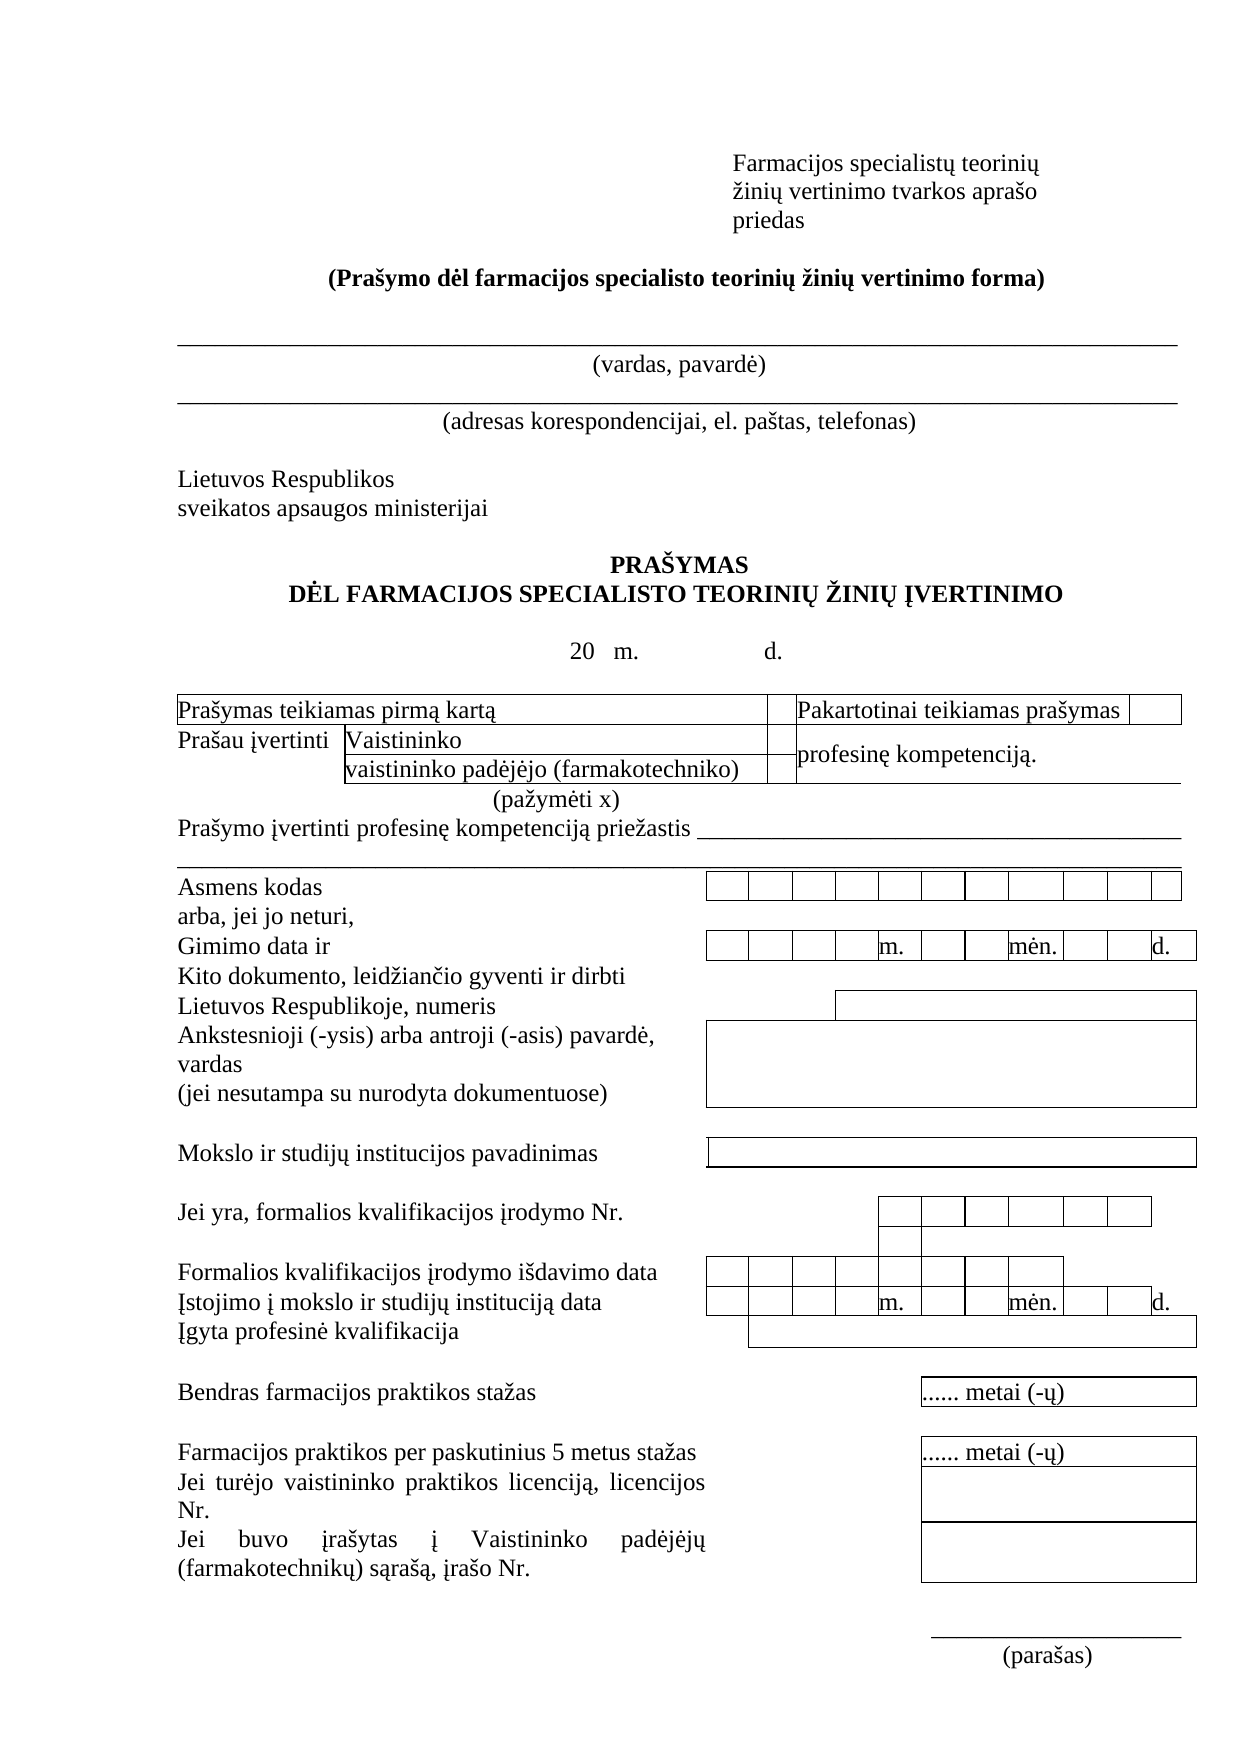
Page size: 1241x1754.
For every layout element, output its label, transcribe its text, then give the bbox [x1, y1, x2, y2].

table_cell [965, 1138, 1008, 1166]
table_cell [965, 1168, 1008, 1196]
table_cell [792, 1196, 835, 1226]
table_cell [1008, 1168, 1063, 1196]
table_cell [1108, 1138, 1152, 1166]
table_cell [749, 1226, 792, 1256]
table_cell [879, 1376, 921, 1406]
text sveikatos apsaugos ministerijai [177, 493, 1181, 521]
table_cell [835, 1196, 878, 1226]
table_cell [879, 1168, 922, 1196]
table_header [749, 872, 792, 900]
table_cell [836, 1287, 878, 1315]
table_cell [707, 1257, 748, 1286]
table_header mėn. [1009, 931, 1063, 960]
table_cell profesinę kompetenciją. [797, 725, 1181, 783]
table_cell [1063, 1168, 1107, 1196]
table_cell [1108, 991, 1152, 1019]
table_cell [879, 1466, 921, 1582]
table_cell [1108, 1197, 1151, 1226]
table_cell [879, 991, 922, 1019]
table_cell [835, 1466, 878, 1582]
table_header d. [1152, 931, 1196, 960]
table_cell [966, 1287, 1008, 1315]
table_cell d. [1152, 1286, 1196, 1315]
table_cell [879, 1021, 922, 1107]
text ____________________ [177, 1612, 1181, 1640]
table_header Pakartotinai teikiamas prašymas [797, 695, 1129, 724]
table_header Prašymas teikiamas pirmą kartą [178, 695, 767, 724]
table_header [1064, 931, 1107, 960]
text žinių vertinimo tvarkos aprašo [177, 176, 1181, 205]
table_cell Jei turėjo vaistininko praktikos licenciją, licencijos Nr. Jei buvo įrašytas į Vaistininko padėjėjų (farmakotechnikų) sąrašą, įrašo Nr. [177, 1466, 706, 1582]
table_cell [966, 1257, 1008, 1286]
text (adresas korespondencijai, el. paštas, telefonas) [177, 406, 1181, 435]
table_cell [792, 1348, 835, 1376]
table_cell [792, 1138, 835, 1166]
table_cell ...... metai (-ų) [922, 1378, 1196, 1406]
table_header [707, 872, 748, 900]
table_cell [749, 1436, 792, 1466]
table_cell [922, 1257, 964, 1286]
table_header [793, 931, 835, 960]
table_cell [1108, 1108, 1152, 1137]
table_cell Prašau įvertinti [177, 725, 344, 783]
table_cell [1152, 991, 1196, 1019]
table_cell vaistininko padėjėjo (farmakotechniko) [346, 755, 767, 783]
table_cell Bendras farmacijos praktikos stažas [177, 1376, 706, 1406]
table_cell [835, 1168, 878, 1196]
table_cell Ankstesnioji (-ysis) arba antroji (-asis) pavardė, vardas (jei nesutampa su nurodyta dokumentuose) [177, 1020, 706, 1107]
table_cell [1063, 1227, 1107, 1256]
table_cell m. [879, 1287, 921, 1315]
table_cell [1152, 1316, 1196, 1347]
table_header [768, 695, 796, 724]
table_cell [835, 1021, 878, 1107]
table_cell [1064, 1197, 1107, 1226]
table_cell [1008, 991, 1063, 1019]
table_cell [879, 1316, 922, 1347]
table_cell [707, 1287, 748, 1315]
text PRAŠYMAS [177, 550, 1181, 579]
table_cell [792, 990, 835, 1019]
table_cell [965, 1348, 1008, 1376]
table_cell [749, 1257, 792, 1286]
table_cell [792, 1466, 835, 1582]
table_header [1009, 872, 1063, 900]
text (parašas) [177, 1640, 1181, 1669]
table_cell [792, 1436, 835, 1466]
table_header m. [879, 931, 921, 960]
table_cell [835, 1348, 878, 1376]
table_cell [1152, 1348, 1196, 1376]
table_cell [922, 1523, 1196, 1582]
table_cell [792, 1226, 835, 1256]
table_cell [792, 1376, 835, 1406]
table_cell [922, 991, 965, 1019]
table_header Asmens kodas [177, 871, 706, 900]
table_cell [177, 783, 345, 813]
table_cell [965, 1108, 1008, 1137]
table_cell [177, 1226, 706, 1256]
table_cell [706, 1108, 749, 1137]
table_cell Įstojimo į mokslo ir studijų instituciją data [177, 1286, 706, 1315]
table_header [1064, 872, 1107, 900]
table_cell [879, 1227, 921, 1256]
table_cell [835, 1108, 878, 1137]
table_header [707, 931, 748, 960]
table_cell [922, 1108, 965, 1137]
table_cell [879, 1436, 921, 1466]
table_cell [1108, 961, 1152, 990]
table_cell [706, 1168, 749, 1196]
text 20 m. d. [177, 636, 1181, 665]
table_cell (pažymėti x) [345, 784, 767, 813]
table_cell [836, 1257, 878, 1286]
table_cell [749, 1348, 792, 1376]
table_cell Lietuvos Respublikoje, numeris [177, 990, 706, 1019]
table_cell [1152, 961, 1196, 990]
text Prašymo įvertinti profesinę kompetenciją priežastis [177, 813, 1181, 842]
table_cell [709, 1138, 749, 1166]
table_cell [1152, 1168, 1196, 1196]
table_cell [792, 1108, 835, 1137]
table_cell [749, 1021, 792, 1107]
table_cell [792, 1021, 835, 1107]
table_header [793, 872, 835, 900]
table_header [836, 931, 878, 960]
table_header [966, 872, 1008, 900]
table_cell [1152, 1108, 1196, 1137]
table_cell [965, 961, 1008, 990]
table_cell [1008, 961, 1063, 990]
table_cell [836, 991, 878, 1019]
text Lietuvos Respublikos [177, 464, 1181, 493]
table_cell [706, 1316, 748, 1347]
table_header [749, 931, 792, 960]
table_cell [1108, 1348, 1152, 1376]
table_cell [922, 1227, 965, 1256]
table_cell [1008, 1108, 1063, 1137]
table_cell [922, 1287, 964, 1315]
table_header [1130, 695, 1181, 724]
table_cell [1152, 1021, 1196, 1107]
table_cell [1108, 1227, 1152, 1256]
table_cell [793, 1257, 835, 1286]
table_cell [1064, 1287, 1107, 1315]
text (vardas, pavardė) [177, 349, 1181, 378]
table_cell [922, 1168, 965, 1196]
table_cell [749, 1168, 792, 1196]
table_cell Įgyta profesinė kvalifikacija [177, 1315, 706, 1347]
table_cell [706, 1347, 749, 1376]
table_header [836, 872, 878, 900]
table_cell [1063, 1348, 1107, 1376]
table_cell [922, 1021, 965, 1107]
text (Prašymo dėl farmacijos specialisto teorinių žinių vertinimo forma) [192, 263, 1181, 291]
table_cell [706, 1466, 749, 1582]
table_cell [1152, 1138, 1196, 1166]
table_cell [1152, 1196, 1196, 1226]
table_cell [706, 1196, 749, 1226]
table_cell [749, 1287, 792, 1315]
table_cell [879, 1197, 921, 1226]
table_cell [749, 961, 792, 990]
table_cell [1008, 1316, 1063, 1347]
text arba, jei jo neturi, [177, 901, 1181, 930]
table_cell [1008, 1021, 1063, 1107]
table_cell [879, 1257, 921, 1286]
table_cell [1063, 1021, 1107, 1107]
table_cell [1108, 1021, 1152, 1107]
table_cell [922, 1138, 965, 1166]
table_cell [1008, 1348, 1063, 1376]
text priedas [177, 205, 1181, 234]
table_cell Mokslo ir studijų institucijos pavadinimas [177, 1137, 708, 1166]
table_cell [1108, 1256, 1152, 1286]
table_cell [707, 1021, 749, 1107]
table_cell [767, 784, 797, 813]
table_cell mėn. [1009, 1287, 1063, 1315]
table_cell [749, 1108, 792, 1137]
table_cell [1152, 1226, 1196, 1256]
table_cell [922, 1348, 965, 1376]
table_cell [835, 1138, 878, 1166]
text DĖL FARMACIJOS SPECIALISTO TEORINIŲ ŽINIŲ ĮVERTINIMO [177, 579, 1181, 608]
table_cell [922, 1197, 964, 1226]
table_cell [965, 1316, 1008, 1347]
table_cell [177, 1347, 706, 1376]
table_cell [835, 1436, 878, 1466]
table_cell [922, 961, 965, 990]
table_cell [1108, 1287, 1151, 1315]
table_cell [792, 1316, 835, 1347]
table_cell [749, 1376, 792, 1406]
table_cell [965, 991, 1008, 1019]
table_header [966, 931, 1008, 960]
table_cell [706, 1226, 749, 1256]
table_cell Kito dokumento, leidžiančio gyventi ir dirbti [177, 960, 706, 990]
table_header Gimimo data ir [177, 930, 706, 960]
table_cell [879, 1348, 922, 1376]
table_cell [797, 784, 1181, 813]
table_cell [792, 1168, 835, 1196]
table_cell [1009, 1257, 1063, 1286]
table_cell [792, 961, 835, 990]
table_cell [706, 990, 749, 1019]
table_cell [749, 1316, 792, 1347]
table_cell [965, 1021, 1008, 1107]
table_cell [706, 961, 749, 990]
table_cell [1063, 1316, 1107, 1347]
table_cell [706, 1436, 749, 1466]
table_cell [1152, 1256, 1196, 1286]
table_cell [835, 1226, 878, 1256]
table_cell Farmacijos praktikos per paskutinius 5 metus stažas [177, 1436, 706, 1466]
table_cell Formalios kvalifikacijos įrodymo išdavimo data [177, 1256, 706, 1286]
table_cell [768, 755, 796, 783]
table_cell [768, 725, 796, 753]
table_header [879, 872, 921, 900]
table_cell [879, 1108, 922, 1137]
table_cell [749, 990, 792, 1019]
table_cell [879, 1138, 922, 1166]
table_cell [965, 1227, 1008, 1256]
table_cell [1063, 961, 1107, 990]
table_cell [1108, 1168, 1152, 1196]
table_cell [1064, 1256, 1107, 1286]
table_cell [749, 1196, 792, 1226]
table_cell [177, 1406, 1196, 1436]
text Farmacijos specialistų teorinių [177, 148, 1181, 176]
table_cell [835, 1316, 878, 1347]
text ________________________________________________________________________________ [177, 320, 1181, 349]
table_cell [835, 1376, 878, 1406]
table_cell [793, 1287, 835, 1315]
table_header [922, 931, 964, 960]
table_cell [879, 961, 922, 990]
table_cell [706, 1376, 749, 1406]
table_cell [922, 1316, 965, 1347]
table_cell Vaistininko [346, 725, 767, 753]
table_header [1108, 872, 1151, 900]
table_cell [1108, 1316, 1152, 1347]
text ________________________________________________________________________________ [177, 378, 1181, 406]
table_header [922, 872, 964, 900]
table_cell Jei yra, formalios kvalifikacijos įrodymo Nr. [177, 1196, 706, 1226]
table_cell [922, 1467, 1196, 1521]
table_cell [1063, 1108, 1107, 1137]
table_cell [177, 1107, 706, 1137]
table_cell [1063, 1138, 1107, 1166]
table_header [1152, 872, 1181, 900]
table_cell [749, 1466, 792, 1582]
table_cell [1009, 1197, 1063, 1226]
table_cell ...... metai (-ų) [922, 1437, 1196, 1466]
table_header [1108, 931, 1151, 960]
table_cell [966, 1197, 1008, 1226]
table_cell [835, 961, 878, 990]
table_cell [1008, 1138, 1063, 1166]
table_cell [177, 1166, 706, 1196]
table_cell [749, 1138, 792, 1166]
table_cell [1008, 1227, 1063, 1256]
table_cell [1063, 991, 1107, 1019]
